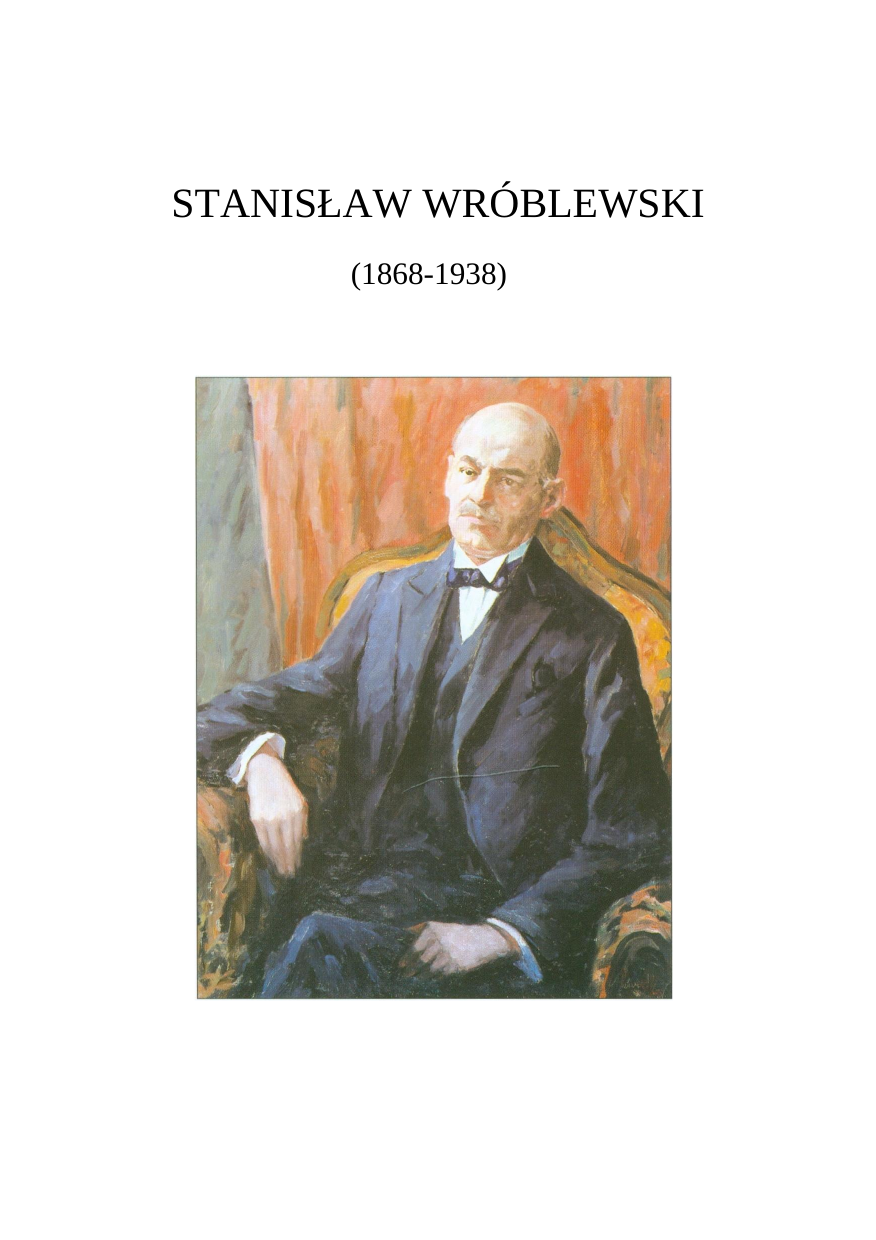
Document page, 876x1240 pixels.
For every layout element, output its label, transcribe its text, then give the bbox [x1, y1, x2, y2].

text (1868-1938) [351, 256, 524, 292]
text STANISŁAW WRÓBLEWSKI [155, 178, 721, 226]
picture [194, 375, 673, 1001]
